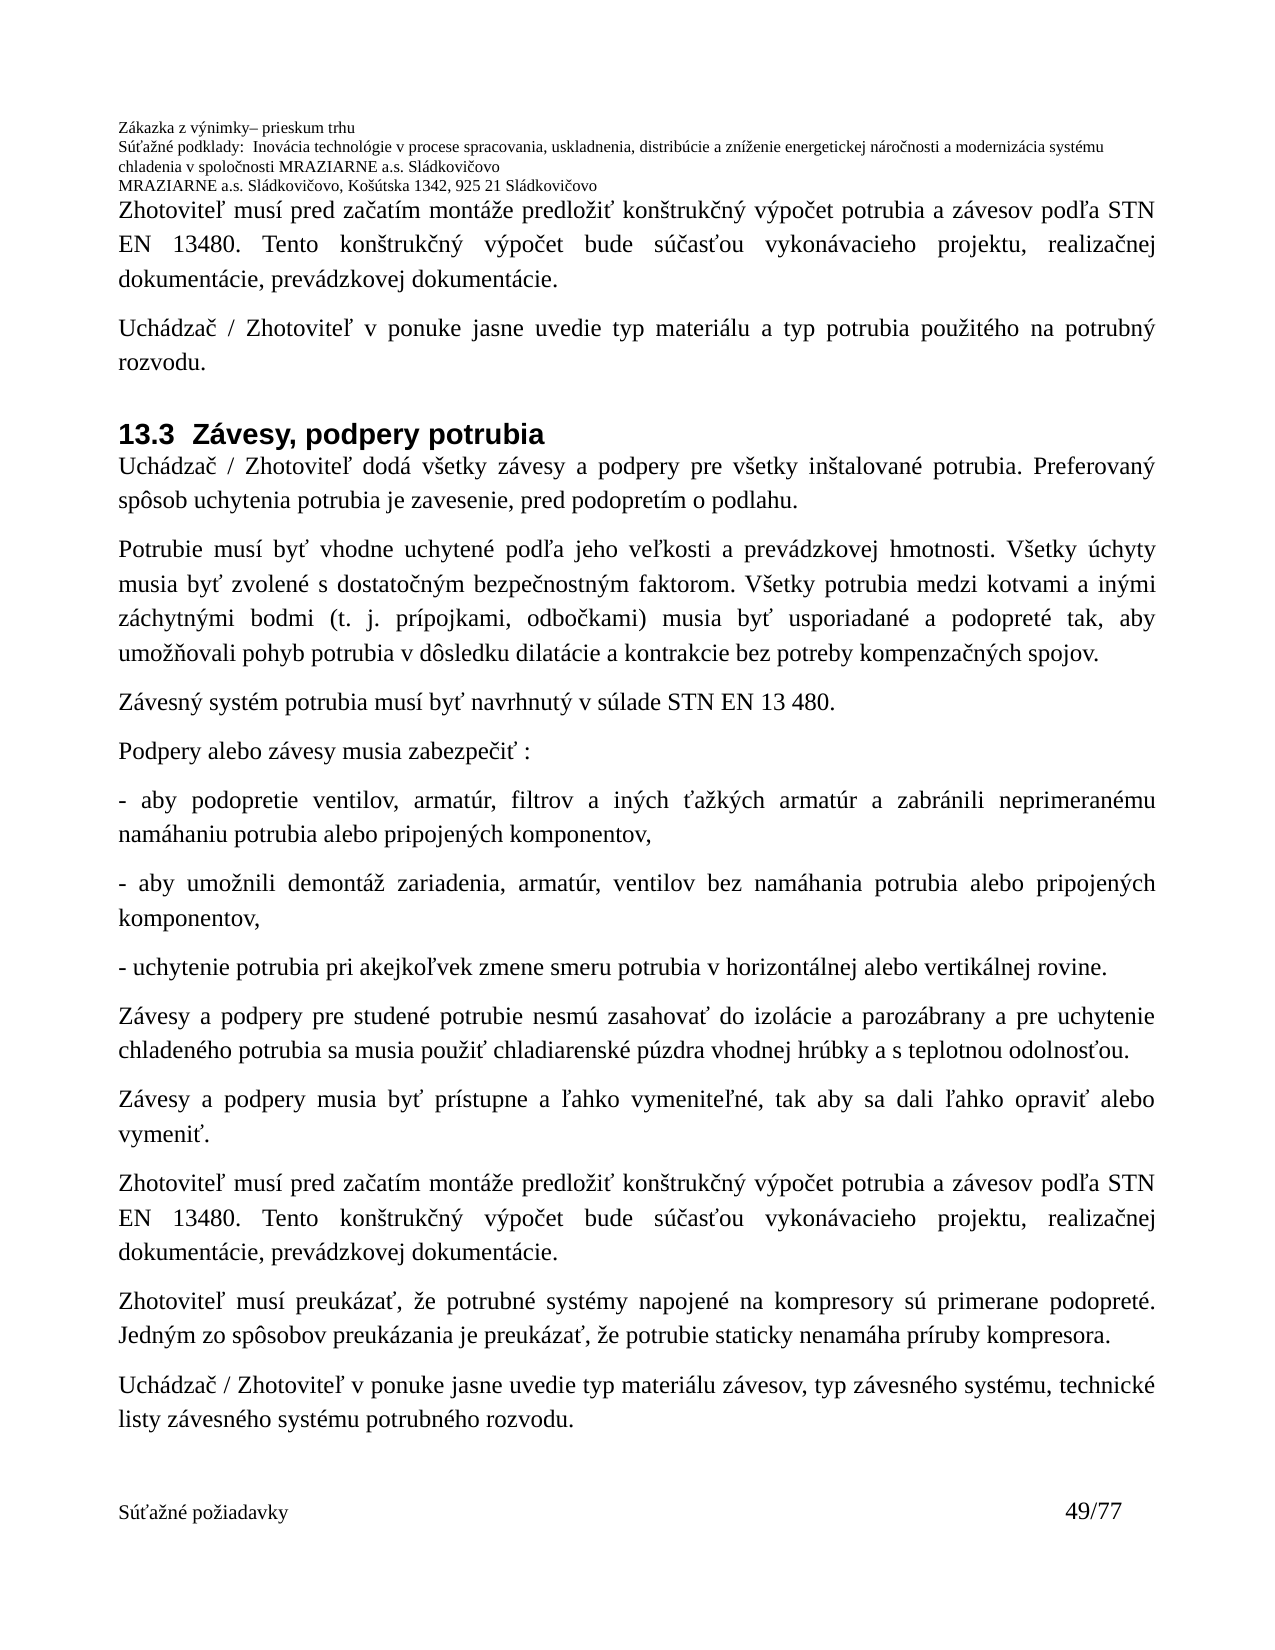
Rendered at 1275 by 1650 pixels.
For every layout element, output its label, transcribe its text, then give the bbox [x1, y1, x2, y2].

text Uchádzač / Zhotoviteľ dodá všetky závesy a podpery pre všetky inštalované potrubia. Preferovaný spôsob uchytenia potrubia je zavesenie, pred podopretím o podlahu. [118, 451, 1157, 514]
text Podpery alebo závesy musia zabezpečiť : [118, 736, 1157, 764]
text Zhotoviteľ musí preukázať, že potrubné systémy napojené na kompresory sú primerane podopreté. Jedným zo spôsobov preukázania je preukázať, že potrubie staticky nenamáha príruby kompresora. [118, 1286, 1157, 1349]
text - aby umožnili demontáž zariadenia, armatúr, ventilov bez namáhania potrubia alebo pripojených komponentov, [118, 868, 1157, 932]
text Zhotoviteľ musí pred začatím montáže predložiť konštrukčný výpočet potrubia a závesov podľa STN EN 13480. Tento konštrukčný výpočet bude súčasťou vykonávacieho projektu, realizačnej dokumentácie, prevádzkovej dokumentácie. [118, 195, 1157, 292]
text Závesy a podpery pre studené potrubie nesmú zasahovať do izolácie a parozábrany a pre uchytenie chladeného potrubia sa musia použiť chladiarenské púzdra vhodnej hrúbky a s teplotnou odolnosťou. [118, 1001, 1157, 1064]
text Závesy a podpery musia byť prístupne a ľahko vymeniteľné, tak aby sa dali ľahko opraviť alebo vymeniť. [118, 1084, 1157, 1148]
text Potrubie musí byť vhodne uchytené podľa jeho veľkosti a prevádzkovej hmotnosti. Všetky úchyty musia byť zvolené s dostatočným bezpečnostným faktorom. Všetky potrubia medzi kotvami a inými záchytnými bodmi (t. j. prípojkami, odbočkami) musia byť usporiadané a podopreté tak, aby umožňovali pohyb potrubia v dôsledku dilatácie a kontrakcie bez potreby kompenzačných spojov. [118, 534, 1157, 666]
text - aby podopretie ventilov, armatúr, filtrov a iných ťažkých armatúr a zabránili neprimeranému namáhaniu potrubia alebo pripojených komponentov, [118, 785, 1157, 848]
text Závesný systém potrubia musí byť navrhnutý v súlade STN EN 13 480. [118, 687, 1157, 716]
text Uchádzač / Zhotoviteľ v ponuke jasne uvedie typ materiálu závesov, typ závesného systému, technické listy závesného systému potrubného rozvodu. [118, 1370, 1157, 1433]
subtitle Závesy, podpery potrubia [118, 417, 1157, 451]
text - uchytenie potrubia pri akejkoľvek zmene smeru potrubia v horizontálnej alebo vertikálnej rovine. [118, 952, 1157, 981]
text Uchádzač / Zhotoviteľ v ponuke jasne uvedie typ materiálu a typ potrubia použitého na potrubný rozvodu. [118, 313, 1157, 376]
text Zhotoviteľ musí pred začatím montáže predložiť konštrukčný výpočet potrubia a závesov podľa STN EN 13480. Tento konštrukčný výpočet bude súčasťou vykonávacieho projektu, realizačnej dokumentácie, prevádzkovej dokumentácie. [118, 1168, 1157, 1266]
